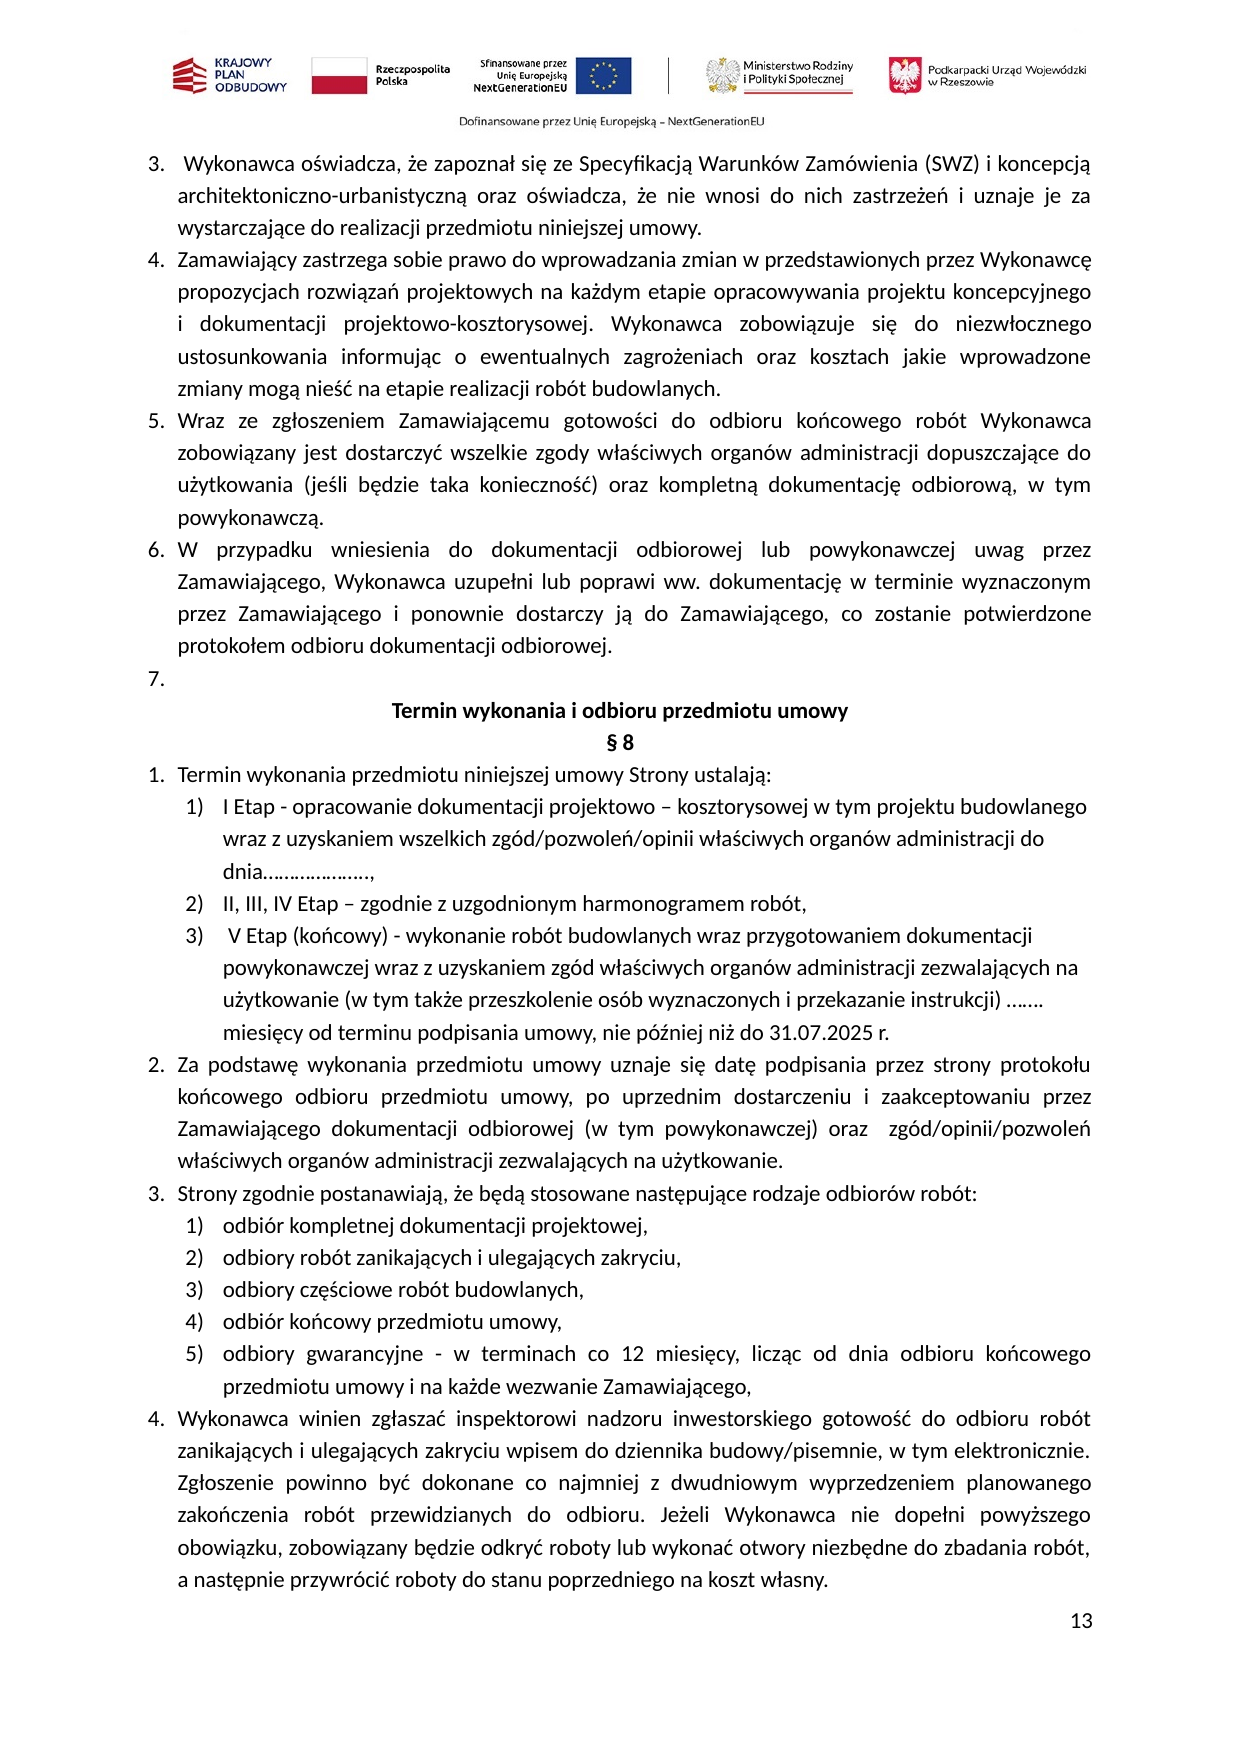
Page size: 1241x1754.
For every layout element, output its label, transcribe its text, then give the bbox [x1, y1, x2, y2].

list Wykonawca oświadcza, że zapoznał się ze Specyfikacją Warunków Zamówienia (SWZ) i koncepcją architektoniczno-urbanistyczną oraz oświadcza, że nie wnosi do nich zastrzeżeń i uznaje je za wystarczające do realizacji przedmiotu niniejszej umowy. [148, 149, 1093, 241]
list Strony zgodnie postanawiają, że będą stosowane następujące rodzaje odbiorów robót: [148, 1179, 1093, 1207]
list odbiory częściowe robót budowlanych, [185, 1275, 1093, 1303]
list odbiory gwarancyjne - w terminach co 12 miesięcy, licząc od dnia odbioru końcowego przedmiotu umowy i na każde wezwanie Zamawiającego, [185, 1339, 1093, 1400]
list Wykonawca winien zgłaszać inspektorowi nadzoru inwestorskiego gotowość do odbioru robót zanikających i ulegających zakryciu wpisem do dziennika budowy/pisemnie, w tym elektronicznie. Zgłoszenie powinno być dokonane co najmniej z dwudniowym wyprzedzeniem planowanego zakończenia robót przewidzianych do odbioru. Jeżeli Wykonawca nie dopełni powyższego obowiązku, zobowiązany będzie odkryć roboty lub wykonać otwory niezbędne do zbadania robót, a następnie przywrócić roboty do stanu poprzedniego na koszt własny. [148, 1404, 1093, 1593]
list I Etap - opracowanie dokumentacji projektowo – kosztorysowej w tym projektu budowlanego wraz z uzyskaniem wszelkich zgód/pozwoleń/opinii właściwych organów administracji do dnia……………….., [185, 792, 1093, 885]
text Termin wykonania i odbioru przedmiotu umowy [148, 696, 1093, 724]
list V Etap (końcowy) - wykonanie robót budowlanych wraz przygotowaniem dokumentacji powykonawczej wraz z uzyskaniem zgód właściwych organów administracji zezwalających na użytkowanie (w tym także przeszkolenie osób wyznaczonych i przekazanie instrukcji) ……. miesięcy od terminu podpisania umowy, nie później niż do 31.07.2025 r. [185, 921, 1093, 1046]
list odbiór kompletnej dokumentacji projektowej, [185, 1211, 1093, 1239]
list II, III, IV Etap – zgodnie z uzgodnionym harmonogramem robót, [185, 889, 1093, 917]
list W przypadku wniesienia do dokumentacji odbiorowej lub powykonawczej uwag przez Zamawiającego, Wykonawca uzupełni lub poprawi ww. dokumentację w terminie wyznaczonym przez Zamawiającego i ponownie dostarczy ją do Zamawiającego, co zostanie potwierdzone protokołem odbioru dokumentacji odbiorowej. [148, 535, 1093, 659]
list Termin wykonania przedmiotu niniejszej umowy Strony ustalają: [148, 760, 1093, 788]
list Zamawiający zastrzega sobie prawo do wprowadzania zmian w przedstawionych przez Wykonawcę propozycjach rozwiązań projektowych na każdym etapie opracowywania projektu koncepcyjnego i dokumentacji projektowo-kosztorysowej. Wykonawca zobowiązuje się do niezwłocznego ustosunkowania informując o ewentualnych zagrożeniach oraz kosztach jakie wprowadzone zmiany mogą nieść na etapie realizacji robót budowlanych. [148, 245, 1093, 402]
list odbiory robót zanikających i ulegających zakryciu, [185, 1243, 1093, 1271]
list Wraz ze zgłoszeniem Zamawiającemu gotowości do odbioru końcowego robót Wykonawca zobowiązany jest dostarczyć wszelkie zgody właściwych organów administracji dopuszczające do użytkowania (jeśli będzie taka konieczność) oraz kompletną dokumentację odbiorową, w tym powykonawczą. [148, 406, 1093, 531]
list Za podstawę wykonania przedmiotu umowy uznaje się datę podpisania przez strony protokołu końcowego odbioru przedmiotu umowy, po uprzednim dostarczeniu i zaakceptowaniu przez Zamawiającego dokumentacji odbiorowej (w tym powykonawczej) oraz zgód/opinii/pozwoleń właściwych organów administracji zezwalających na użytkowanie. [148, 1050, 1093, 1174]
list odbiór końcowy przedmiotu umowy, [185, 1307, 1093, 1335]
text § 8 [148, 728, 1093, 756]
